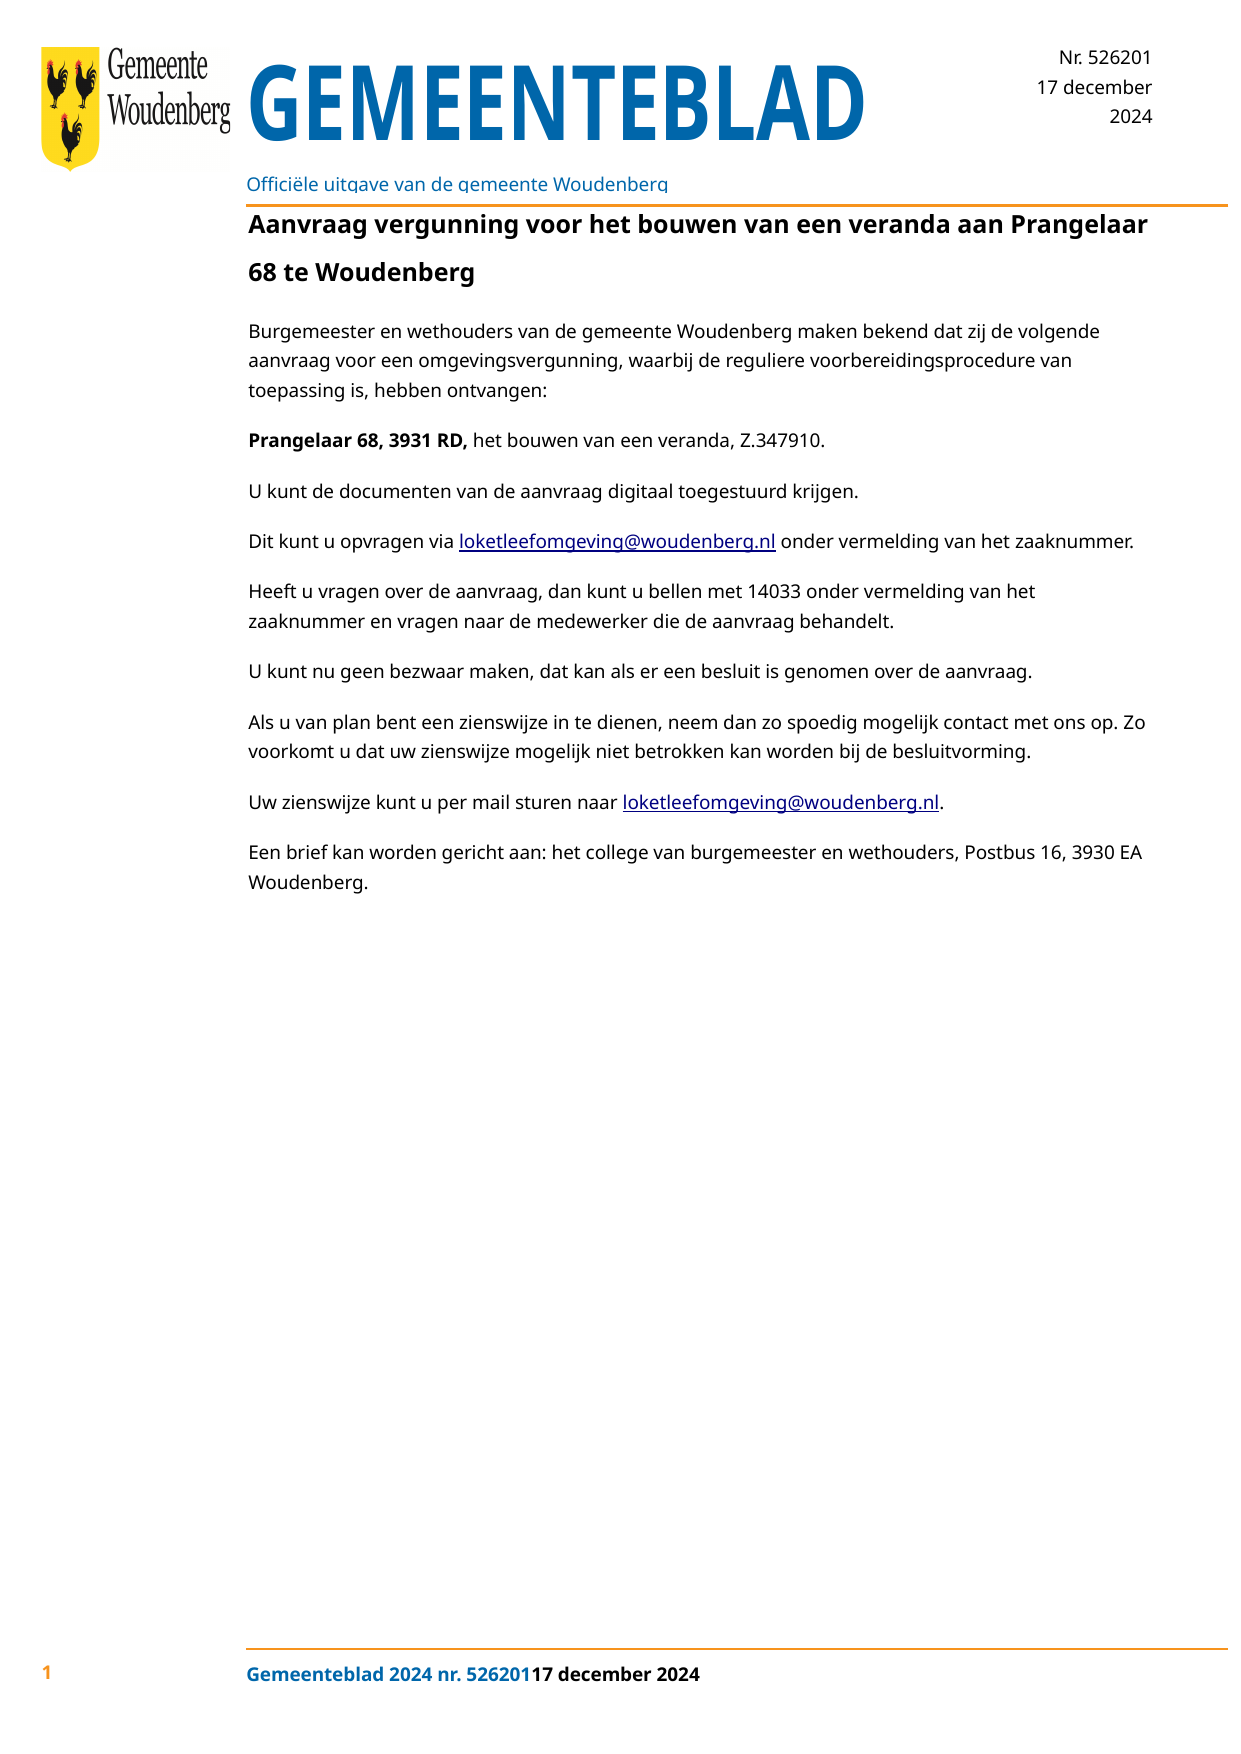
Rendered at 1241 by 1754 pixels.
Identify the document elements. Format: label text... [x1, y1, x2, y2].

text Als u van plan bent een zienswijze in te dienen, neem dan zo spoedig mogelijk contact met ons op. Zo voorkomt u dat uw zienswijze mogelijk niet betrokken kan worden bij de besluitvorming. [248, 709, 1152, 764]
text Prangelaar 68, 3931 RD, het bouwen van een veranda, Z.347910. [248, 427, 1152, 453]
text U kunt nu geen bezwaar maken, dat kan als er een besluit is genomen over de aanvraag. [248, 659, 1152, 684]
text Een brief kan worden gericht aan: het college van burgemeester en wethouders, Postbus 16, 3930 EA Woudenberg. [248, 839, 1152, 895]
picture [41, 47, 231, 172]
text Heeft u vragen over de aanvraag, dan kunt u bellen met 14033 onder vermelding van het zaaknummer en vragen naar de medewerker die de aanvraag behandelt. [248, 579, 1152, 634]
text Aanvraag vergunning voor het bouwen van een veranda aan Prangelaar 68 te Woudenberg [248, 207, 1152, 288]
text Burgemeester en wethouders van de gemeente Woudenberg maken bekend dat zij de volgende aanvraag voor een omgevingsvergunning, waarbij de reguliere voorbereidingsprocedure van toepassing is, hebben ontvangen: [248, 318, 1152, 403]
text Uw zienswijze kunt u per mail sturen naar loketleefomgeving@woudenberg.nl. [248, 789, 1152, 815]
text Dit kunt u opvragen via loketleefomgeving@woudenberg.nl onder vermelding van het zaaknummer. [248, 528, 1152, 554]
text U kunt de documenten van de aanvraag digitaal toegestuurd krijgen. [248, 478, 1152, 504]
